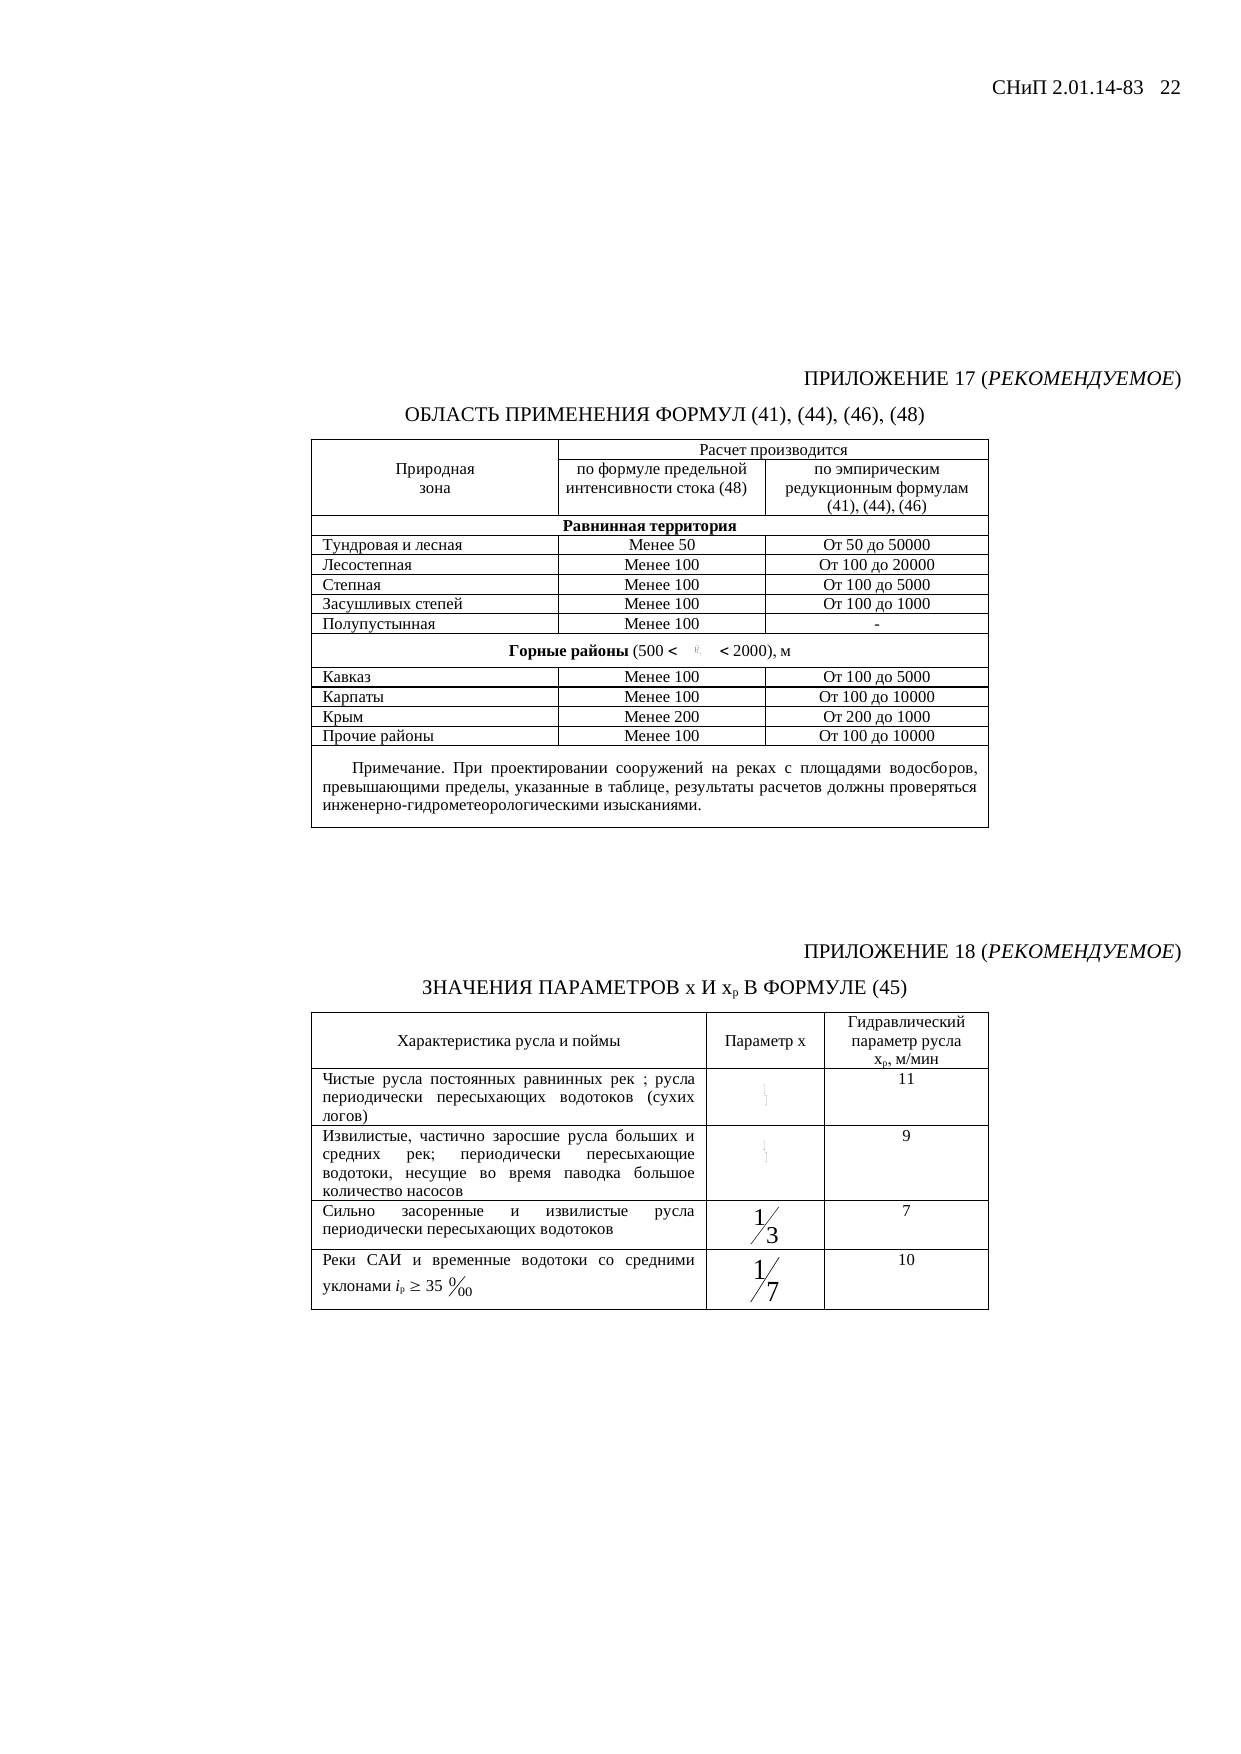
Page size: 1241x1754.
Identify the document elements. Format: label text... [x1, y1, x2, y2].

text ПРИЛОЖЕНИЕ 18 (РЕКОМЕНДУЕМОЕ) [118, 938, 1181, 962]
table_cell Крым [312, 707, 558, 726]
table_cell - [766, 614, 988, 633]
table_cell От 50 до 50000 [766, 536, 988, 554]
table_cell Карпаты [312, 688, 558, 706]
text ЗНАЧЕНИЯ ПАРАМЕТРОВ х И хр В ФОРМУЛЕ (45) [118, 975, 1181, 999]
table_cell [707, 1069, 824, 1125]
table_cell Менее 100 [559, 575, 765, 593]
table_cell Засушливых степей [312, 595, 558, 613]
table_cell Менее 100 [559, 668, 765, 686]
table_cell [707, 1126, 824, 1200]
table_cell Менее 100 [559, 727, 765, 745]
table_cell 7 [825, 1201, 988, 1249]
table_cell Реки САИ и временные водотоки со средними уклонами ip  35 [312, 1250, 706, 1308]
table_cell От 100 до 5000 [766, 668, 988, 686]
table_cell Примечание. При проектировании сооружений на реках с площадями водосбо­ров превышающими пределы указанные в таблице результаты расчетов должны проверяться инженерно-гидрометеорологическими изысканиями. [312, 746, 988, 827]
table_cell [707, 1250, 824, 1308]
table_header Гидравлический параметр русла хр м/мин [825, 1013, 988, 1068]
table_cell Сильно засоренные и извилистые русла периодически пересыхающих водотоков [312, 1201, 706, 1249]
table_cell Горные районы (500  2000) м [312, 634, 988, 667]
table_cell Менее 100 [559, 688, 765, 706]
table_cell Природная зона [312, 459, 558, 515]
table_cell 11 [825, 1069, 988, 1125]
table_header Расчет производится [559, 440, 988, 458]
table_cell Извилистые частично заросшие русла больших и средних рек периодически пересыхающие водотоки несущие во время паводка большое количество насосов [312, 1126, 706, 1200]
table_cell От 200 до 1000 [766, 707, 988, 726]
table_header Характеристика русла и поймы [312, 1013, 706, 1068]
table_cell Менее 100 [559, 555, 765, 574]
table_cell От 100 до 10000 [766, 688, 988, 706]
table_cell [707, 1201, 824, 1249]
table_cell От 100 до 5000 [766, 575, 988, 593]
text ПРИЛОЖЕНИЕ 17 (РЕКОМЕНДУЕМОЕ) [118, 366, 1181, 390]
table_cell Менее 200 [559, 707, 765, 726]
table_cell 10 [825, 1250, 988, 1308]
table_cell 9 [825, 1126, 988, 1200]
table_cell Полупустынная [312, 614, 558, 633]
table_cell От 100 до 1000 [766, 595, 988, 613]
table_cell по формуле предельной интенсивности стока (48) [559, 460, 765, 515]
table_header [312, 440, 558, 458]
table_cell Менее 100 [559, 614, 765, 633]
table_header Параметр х [707, 1013, 824, 1068]
table_cell От 100 до 10000 [766, 727, 988, 745]
text ОБЛАСТЬ ПРИМЕНЕНИЯ ФОРМУЛ (41) (44) (46) (48) [118, 402, 1181, 426]
table_cell Кавказ [312, 668, 558, 686]
table_cell Менее 100 [559, 595, 765, 613]
table_cell Менее 50 [559, 536, 765, 554]
table_cell Чистые русла постоянных равнинных рек  русла периодически пересыхающих водотоков (сухих логов) [312, 1069, 706, 1125]
table_cell От 100 до 20000 [766, 555, 988, 574]
table_cell Лесостепная [312, 555, 558, 574]
table_cell по эмпирическим редукционным формулам (41) (44) (46) [766, 460, 988, 515]
table_cell Прочие районы [312, 727, 558, 745]
table_cell Равнинная территория [312, 516, 988, 535]
table_cell Степная [312, 575, 558, 593]
table_cell Тундровая и лесная [312, 536, 558, 554]
